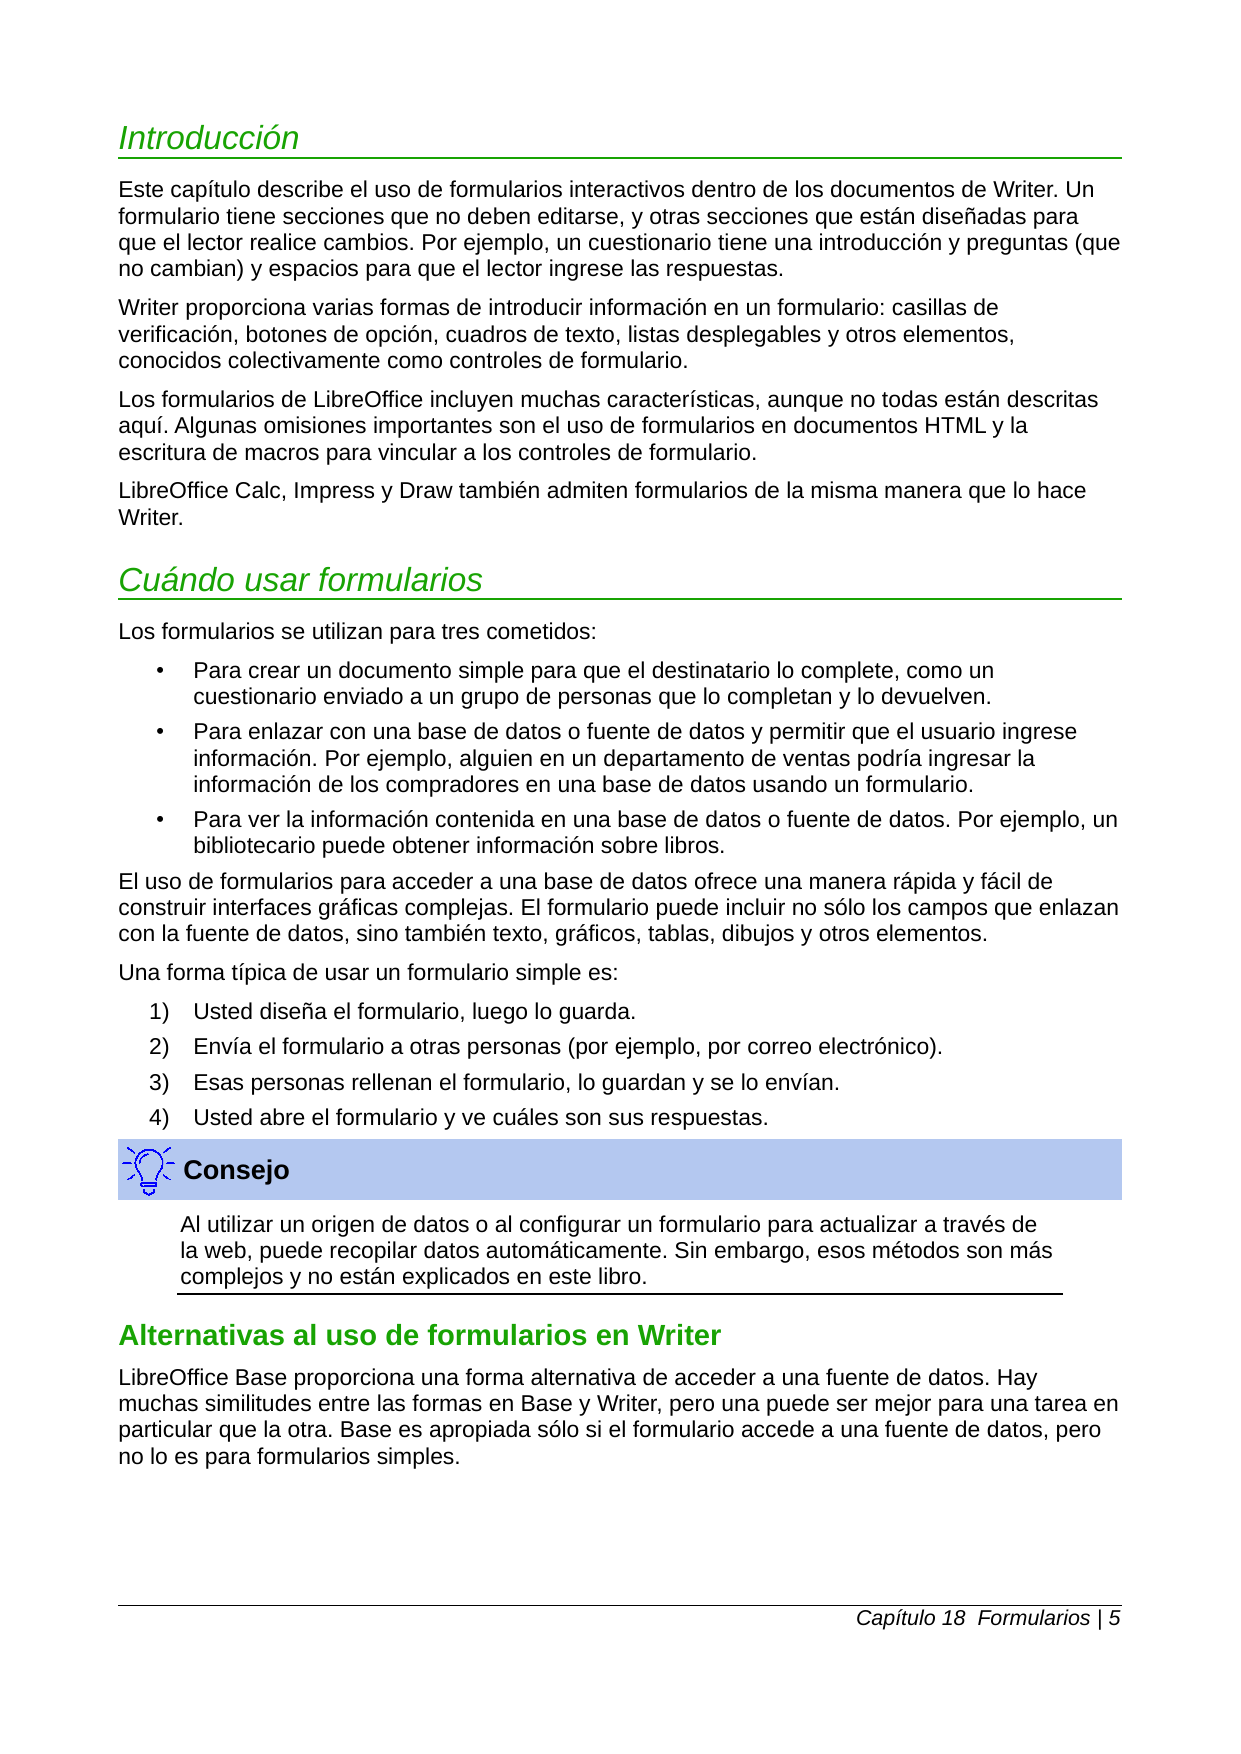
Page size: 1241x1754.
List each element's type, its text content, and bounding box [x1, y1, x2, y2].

list Usted diseña el formulario, luego lo guarda. [169, 998, 1122, 1024]
text LibreOffice Base proporciona una forma alternativa de acceder a una fuente de datos. Hay muchas similitudes entre las formas en Base y Writer, pero una puede ser mejor para una tarea en particular que la otra. Base es apropiada sólo si el formulario accede a una fuente de datos, pero no lo es para formularios simples. [118, 1364, 1122, 1469]
list Los formularios se utilizan para tres cometidos: [118, 618, 1122, 644]
list Para enlazar con una base de datos o fuente de datos y permitir que el usuario ingrese información. Por ejemplo, alguien en un departamento de ventas podría ingresar la información de los compradores en una base de datos usando un formulario. [156, 718, 1122, 797]
text Al utilizar un origen de datos o al configurar un formulario para actualizar a través de la web, puede recopilar datos automáticamente. Sin embargo, esos métodos son más complejos y no están explicados en este libro. [177, 1208, 1063, 1293]
text Los formularios de LibreOffice incluyen muchas características, aunque no todas están descritas aquí. Algunas omisiones importantes son el uso de formularios en documentos HTML y la escritura de macros para vincular a los controles de formulario. [118, 386, 1122, 465]
list Para crear un documento simple para que el destinatario lo complete, como un cuestionario enviado a un grupo de personas que lo completan y lo devuelven. [156, 657, 1122, 709]
list Usted abre el formulario y ve cuáles son sus respuestas. [169, 1104, 1122, 1130]
subtitle Alternativas al uso de formularios en Writer [118, 1318, 1122, 1352]
text Writer proporciona varias formas de introducir información en un formulario: casillas de verificación, botones de opción, cuadros de texto, listas desplegables y otros elementos, conocidos colectivamente como controles de formulario. [118, 294, 1122, 373]
list Para ver la información contenida en una base de datos o fuente de datos. Por ejemplo, un bibliotecario puede obtener información sobre libros. [156, 806, 1122, 859]
list Esas personas rellenan el formulario, lo guardan y se lo envían. [169, 1068, 1122, 1095]
text Este capítulo describe el uso de formularios interactivos dentro de los documentos de Writer. Un formulario tiene secciones que no deben editarse, y otras secciones que están diseñadas para que el lector realice cambios. Por ejemplo, un cuestionario tiene una introducción y preguntas (que no cambian) y espacios para que el lector ingrese las respuestas. [118, 176, 1122, 282]
subtitle Consejo [179, 1139, 1122, 1200]
picture [119, 1139, 179, 1200]
subtitle Introducción [118, 118, 1122, 157]
text El uso de formularios para acceder a una base de datos ofrece una manera rápida y fácil de construir interfaces gráficas complejas. El formulario puede incluir no sólo los campos que enlazan con la fuente de datos, sino también texto, gráficos, tablas, dibujos y otros elementos. [118, 868, 1122, 947]
list Envía el formulario a otras personas (por ejemplo, por correo electrónico). [169, 1033, 1122, 1060]
list Una forma típica de usar un formulario simple es: [118, 959, 1122, 986]
subtitle Cuándo usar formularios [118, 559, 1122, 598]
text LibreOffice Calc, Impress y Draw también admiten formularios de la misma manera que lo hace Writer. [118, 477, 1122, 530]
